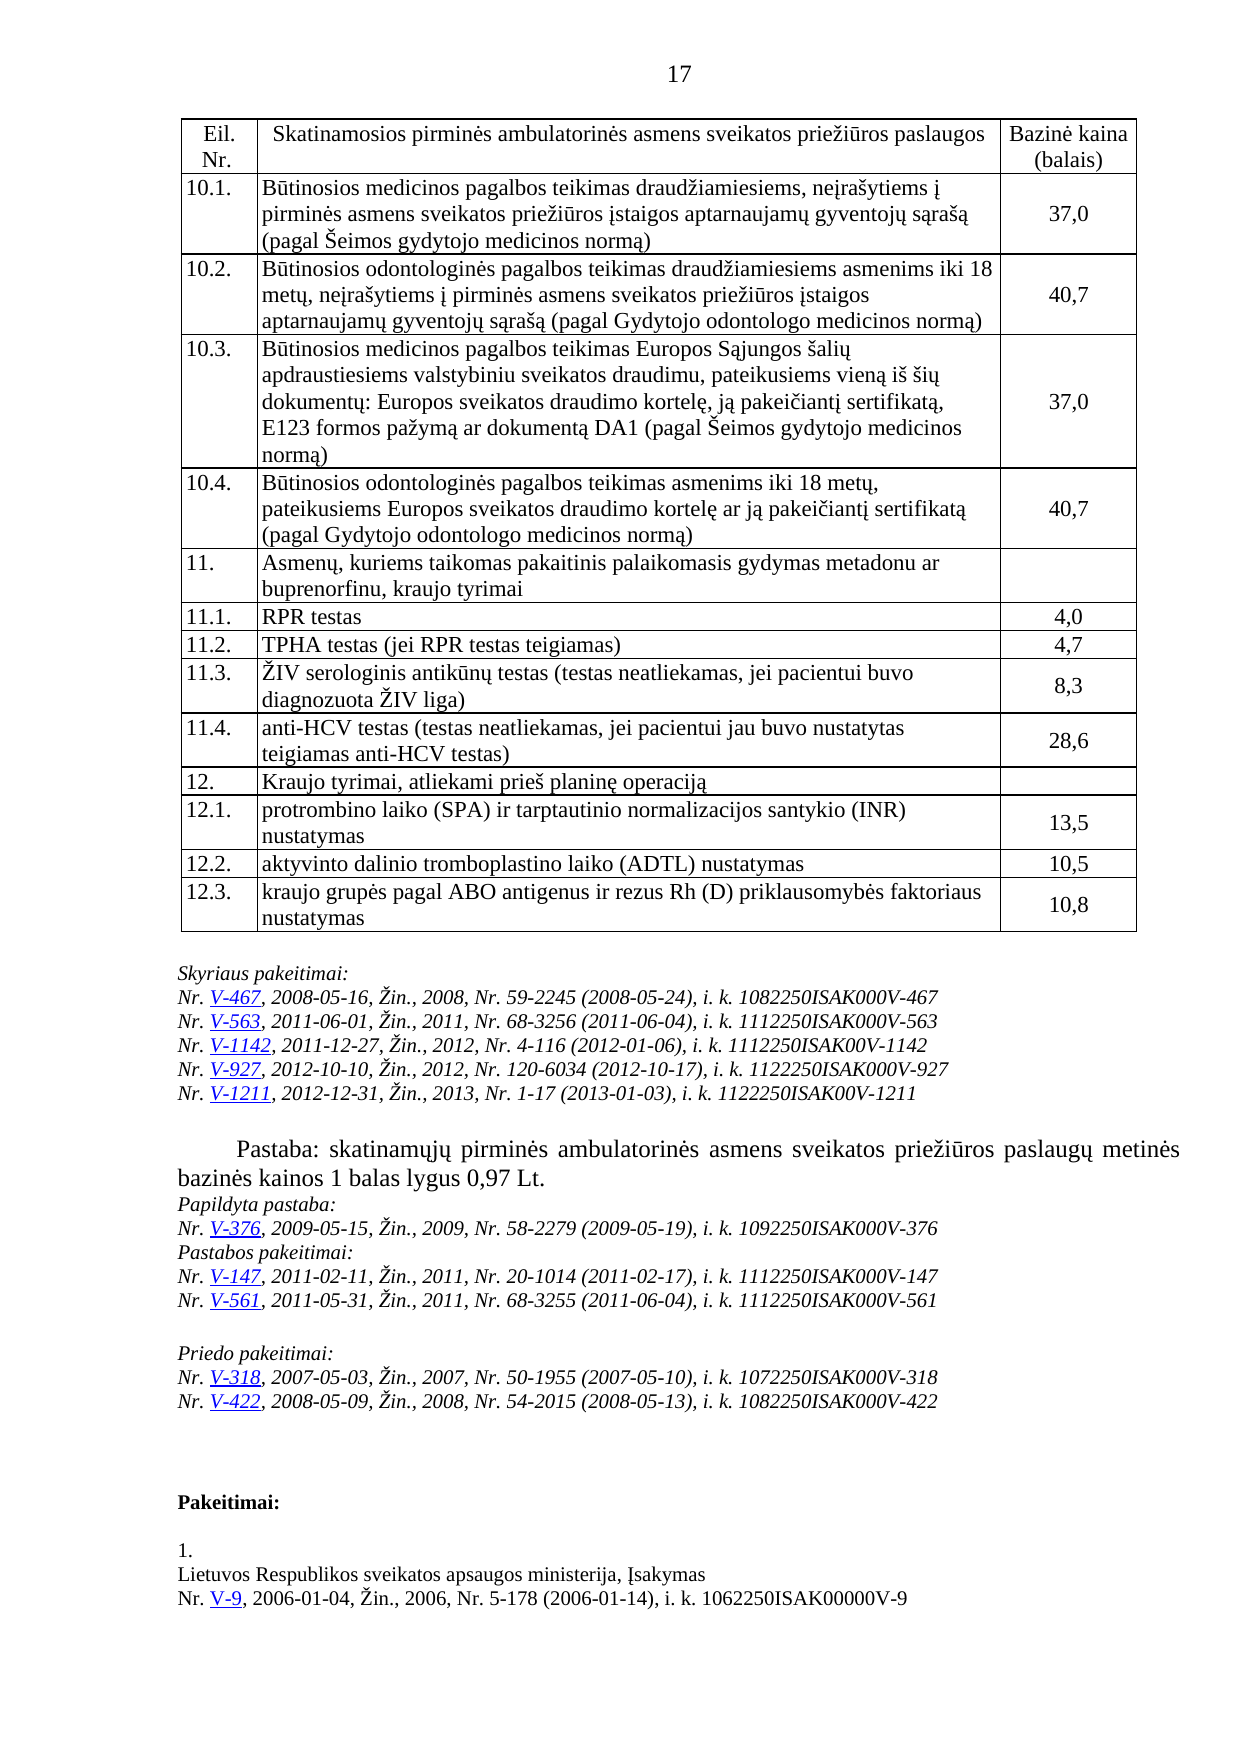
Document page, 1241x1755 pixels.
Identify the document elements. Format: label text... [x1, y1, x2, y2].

table_cell RPR testas [258, 603, 1000, 630]
table_cell kraujo grupės pagal ABO antigenus ir rezus Rh (D) priklausomybės faktoriaus nustatymas [258, 878, 1000, 931]
text Nr. V-561, 2011-05-31, Žin., 2011, Nr. 68-3255 (2011-06-04), i. k. 1112250ISAK000V-561 [177, 1288, 1181, 1312]
text Skyriaus pakeitimai: [177, 961, 1181, 985]
table_header Skatinamosios pirminės ambulatorinės asmens sveikatos priežiūros paslaugos [258, 120, 1000, 172]
text Papildyta pastaba: [177, 1192, 1181, 1216]
table_cell 10.1. [182, 174, 257, 253]
table_cell 8,3 [1001, 659, 1136, 712]
text Nr. V-563, 2011-06-01, Žin., 2011, Nr. 68-3256 (2011-06-04), i. k. 1112250ISAK000V-563 [177, 1009, 1181, 1033]
table_cell 13,5 [1001, 796, 1136, 848]
table_cell Būtinosios medicinos pagalbos teikimas Europos Sąjungos šalių apdraustiesiems valstybiniu sveikatos draudimu, pateikusiems vieną iš šių dokumentų: Europos sveikatos draudimo kortelę, ją pakeičiantį sertifikatą, E123 formos pažymą ar dokumentą DA1 (pagal Šeimos gydytojo medicinos normą) [258, 335, 1000, 467]
table_header Eil. Nr. [182, 120, 257, 172]
table_cell [1001, 768, 1136, 794]
text Nr. V-1211, 2012-12-31, Žin., 2013, Nr. 1-17 (2013-01-03), i. k. 1122250ISAK00V-1211 [177, 1081, 1181, 1105]
table_cell 4,0 [1001, 603, 1136, 630]
table_cell anti-HCV testas (testas neatliekamas, jei pacientui jau buvo nustatytas teigiamas anti-HCV testas) [258, 714, 1000, 766]
text 1. [177, 1538, 1181, 1562]
table_cell 4,7 [1001, 631, 1136, 658]
table_cell 12.1. [182, 796, 257, 848]
text Nr. V-422, 2008-05-09, Žin., 2008, Nr. 54-2015 (2008-05-13), i. k. 1082250ISAK000V-422 [177, 1389, 1181, 1413]
text Pastaba: skatinamųjų pirminės ambulatorinės asmens sveikatos priežiūros paslaugų metinės bazinės kainos 1 balas lygus 0,97 Lt. [177, 1134, 1181, 1192]
table_cell 11.3. [182, 659, 257, 712]
table_cell Būtinosios medicinos pagalbos teikimas draudžiamiesiems, neįrašytiems į pirminės asmens sveikatos priežiūros įstaigos aptarnaujamų gyventojų sąrašą (pagal Šeimos gydytojo medicinos normą) [258, 174, 1000, 253]
table_cell 10,8 [1001, 878, 1136, 931]
table_cell protrombino laiko (SPA) ir tarptautinio normalizacijos santykio (INR) nustatymas [258, 796, 1000, 848]
table_cell 10,5 [1001, 850, 1136, 876]
table_cell 12.2. [182, 850, 257, 876]
text Nr. V-927, 2012-10-10, Žin., 2012, Nr. 120-6034 (2012-10-17), i. k. 1122250ISAK000V-927 [177, 1057, 1181, 1081]
table_cell [1001, 549, 1136, 602]
table_cell 37,0 [1001, 174, 1136, 253]
table_cell 37,0 [1001, 335, 1136, 467]
table_cell TPHA testas (jei RPR testas teigiamas) [258, 631, 1000, 658]
table_cell 11.4. [182, 714, 257, 766]
table_cell 10.4. [182, 469, 257, 548]
text Pakeitimai: [177, 1490, 1181, 1514]
table_cell Asmenų, kuriems taikomas pakaitinis palaikomasis gydymas metadonu ar buprenorfinu, kraujo tyrimai [258, 549, 1000, 602]
table_cell 12.3. [182, 878, 257, 931]
text Nr. V-318, 2007-05-03, Žin., 2007, Nr. 50-1955 (2007-05-10), i. k. 1072250ISAK000V-318 [177, 1365, 1181, 1389]
text Nr. V-376, 2009-05-15, Žin., 2009, Nr. 58-2279 (2009-05-19), i. k. 1092250ISAK000V-376 [177, 1216, 1181, 1240]
table_cell 28,6 [1001, 714, 1136, 766]
table_cell Kraujo tyrimai, atliekami prieš planinę operaciją [258, 768, 1000, 794]
table_cell 11.1. [182, 603, 257, 630]
table_cell ŽIV serologinis antikūnų testas (testas neatliekamas, jei pacientui buvo diagnozuota ŽIV liga) [258, 659, 1000, 712]
table_cell 11.2. [182, 631, 257, 658]
table_cell 12. [182, 768, 257, 794]
text Nr. V-467, 2008-05-16, Žin., 2008, Nr. 59-2245 (2008-05-24), i. k. 1082250ISAK000V-467 [177, 985, 1181, 1009]
table_cell Būtinosios odontologinės pagalbos teikimas asmenims iki 18 metų, pateikusiems Europos sveikatos draudimo kortelę ar ją pakeičiantį sertifikatą (pagal Gydytojo odontologo medicinos normą) [258, 469, 1000, 548]
table_cell 40,7 [1001, 255, 1136, 334]
table_header Bazinė kaina (balais) [1001, 120, 1136, 172]
text Pastabos pakeitimai: [177, 1240, 1181, 1264]
text Priedo pakeitimai: [177, 1341, 1181, 1365]
table_cell 10.2. [182, 255, 257, 334]
text Nr. V-9, 2006-01-04, Žin., 2006, Nr. 5-178 (2006-01-14), i. k. 1062250ISAK00000V-9 [177, 1586, 1181, 1610]
text Nr. V-1142, 2011-12-27, Žin., 2012, Nr. 4-116 (2012-01-06), i. k. 1112250ISAK00V-1142 [177, 1033, 1181, 1057]
text Lietuvos Respublikos sveikatos apsaugos ministerija, Įsakymas [177, 1562, 1181, 1586]
table_cell 10.3. [182, 335, 257, 467]
text Nr. V-147, 2011-02-11, Žin., 2011, Nr. 20-1014 (2011-02-17), i. k. 1112250ISAK000V-147 [177, 1264, 1181, 1288]
table_cell 40,7 [1001, 469, 1136, 548]
table_cell 11. [182, 549, 257, 602]
table_cell Būtinosios odontologinės pagalbos teikimas draudžiamiesiems asmenims iki 18 metų, neįrašytiems į pirminės asmens sveikatos priežiūros įstaigos aptarnaujamų gyventojų sąrašą (pagal Gydytojo odontologo medicinos normą) [258, 255, 1000, 334]
table_cell aktyvinto dalinio tromboplastino laiko (ADTL) nustatymas [258, 850, 1000, 876]
